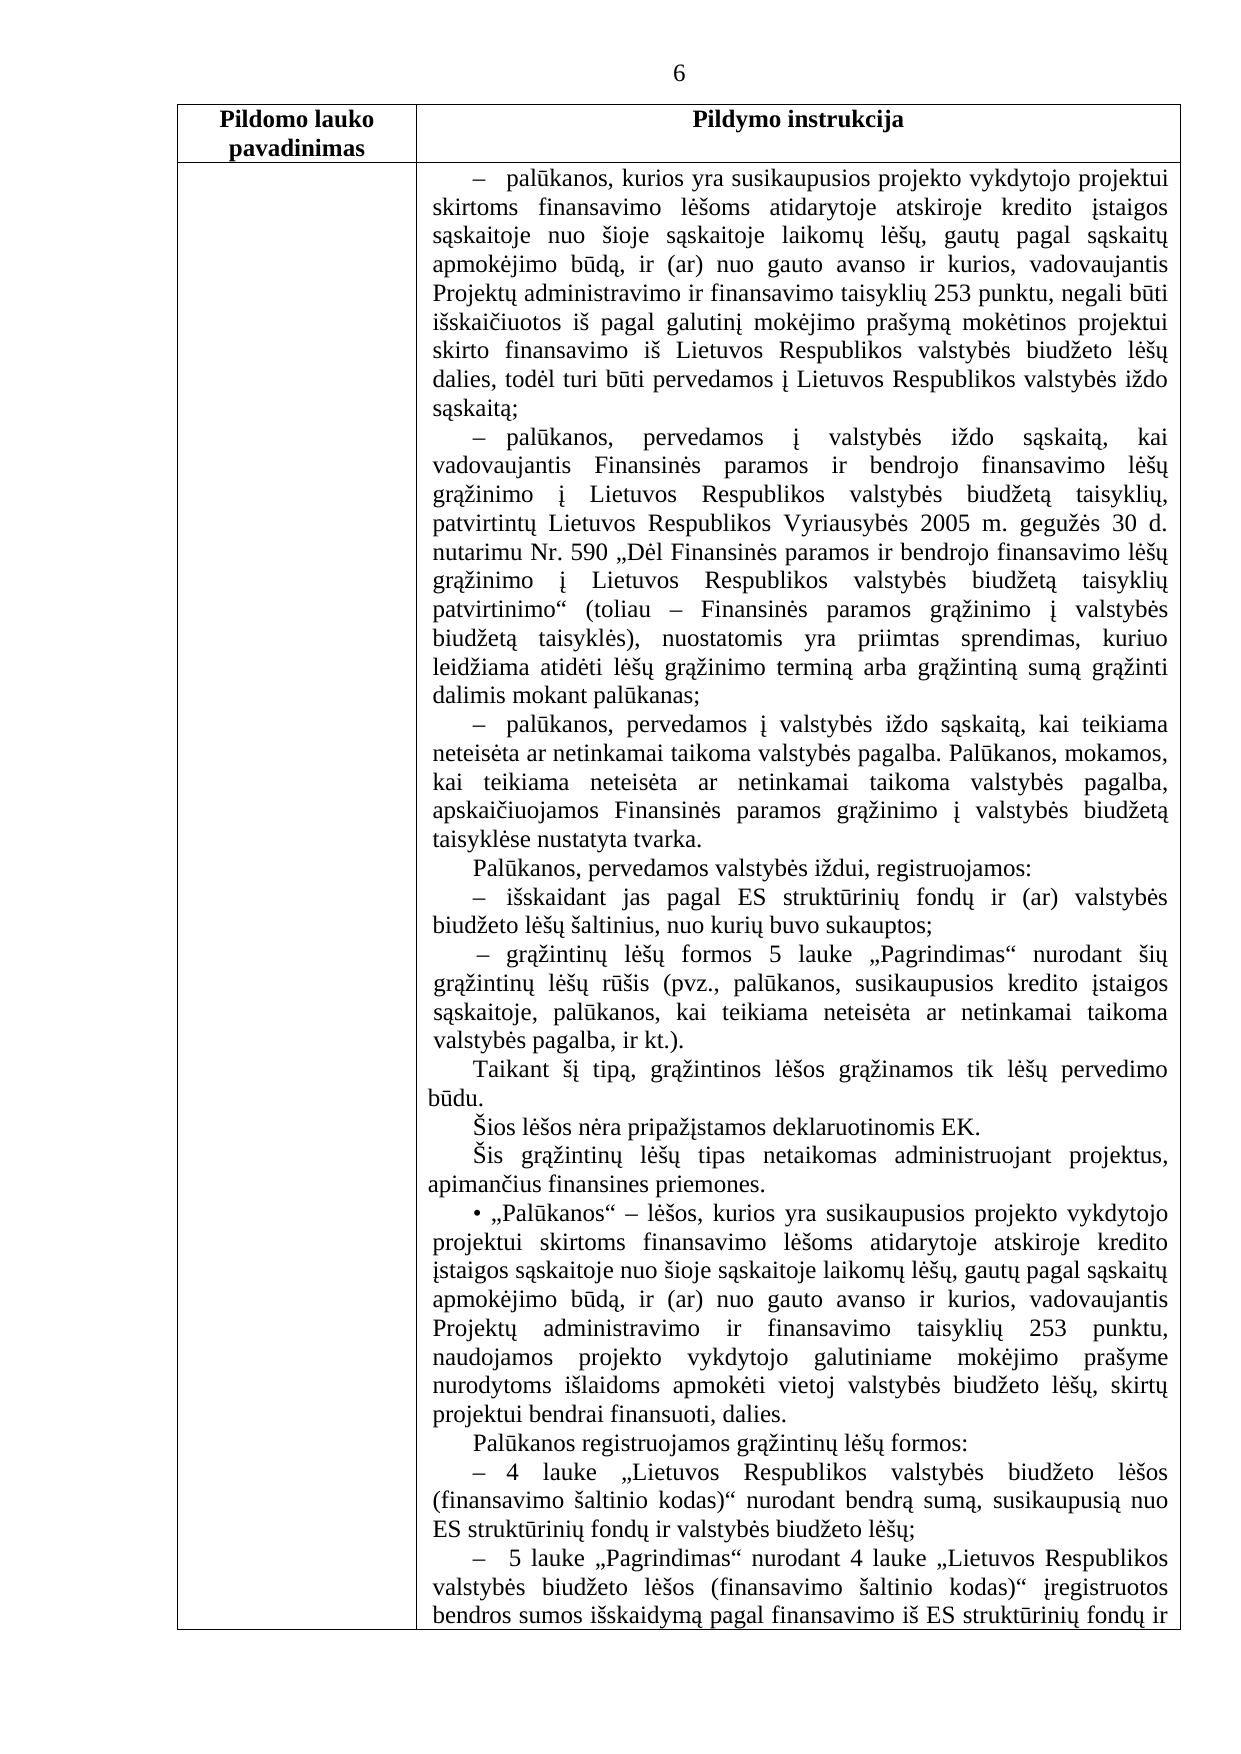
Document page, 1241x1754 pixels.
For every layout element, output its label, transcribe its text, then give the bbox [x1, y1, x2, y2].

table_header Pildomo lauko pavadinimas [178, 105, 416, 162]
table_cell – palūkanos, kurios yra susikaupusios projekto vykdytojo projektui skirtoms finansavimo lėšoms atidarytoje atskiroje kredito įstaigos sąskaitoje nuo šioje sąskaitoje laikomų lėšų, gautų pagal sąskaitų apmokėjimo būdą, ir (ar) nuo gauto avanso ir kurios, vadovaujantis Projektų administravimo ir finansavimo taisyklių 253 punktu, negali būti išskaičiuotos iš pagal galutinį mokėjimo prašymą mokėtinos projektui skirto finansavimo iš Lietuvos Respublikos valstybės biudžeto lėšų dalies, todėl turi būti pervedamos į Lietuvos Respublikos valstybės iždo sąskaitą; – palūkanos, pervedamos į valstybės iždo sąskaitą, kai vadovaujantis Finansinės paramos ir bendrojo finansavimo lėšų grąžinimo į Lietuvos Respublikos valstybės biudžetą taisyklių, patvirtintų Lietuvos Respublikos Vyriausybės 2005 m. gegužės 30 d. nutarimu Nr. 590 „Dėl Finansinės paramos ir bendrojo finansavimo lėšų grąžinimo į Lietuvos Respublikos valstybės biudžetą taisyklių patvirtinimo“ (toliau – Finansinės paramos grąžinimo į valstybės biudžetą taisyklės), nuostatomis yra priimtas sprendimas, kuriuo leidžiama atidėti lėšų grąžinimo terminą arba grąžintiną sumą grąžinti dalimis mokant palūkanas; – palūkanos, pervedamos į valstybės iždo sąskaitą, kai teikiama neteisėta ar netinkamai taikoma valstybės pagalba. Palūkanos, mokamos, kai teikiama neteisėta ar netinkamai taikoma valstybės pagalba, apskaičiuojamos Finansinės paramos grąžinimo į valstybės biudžetą taisyklėse nustatyta tvarka. Palūkanos, pervedamos valstybės iždui, registruojamos: – išskaidant jas pagal ES struktūrinių fondų ir (ar) valstybės biudžeto lėšų šaltinius, nuo kurių buvo sukauptos; – grąžintinų lėšų formos 5 lauke „Pagrindimas“ nurodant šių grąžintinų lėšų rūšis (pvz., palūkanos, susikaupusios kredito įstaigos sąskaitoje, palūkanos, kai teikiama neteisėta ar netinkamai taikoma valstybės pagalba, ir kt.). Taikant šį tipą, grąžintinos lėšos grąžinamos tik lėšų pervedimo būdu. Šios lėšos nėra pripažįstamos deklaruotinomis EK. Šis grąžintinų lėšų tipas netaikomas administruojant projektus, apimančius finansines priemones. • „Palūkanos“ – lėšos, kurios yra susikaupusios projekto vykdytojo projektui skirtoms finansavimo lėšoms atidarytoje atskiroje kredito įstaigos sąskaitoje nuo šioje sąskaitoje laikomų lėšų, gautų pagal sąskaitų apmokėjimo būdą, ir (ar) nuo gauto avanso ir kurios, vadovaujantis Projektų administravimo ir finansavimo taisyklių 253 punktu, naudojamos projekto vykdytojo galutiniame mokėjimo prašyme nurodytoms išlaidoms apmokėti vietoj valstybės biudžeto lėšų, skirtų projektui bendrai finansuoti, dalies. Palūkanos registruojamos grąžintinų lėšų formos: – 4 lauke „Lietuvos Respublikos valstybės biudžeto lėšos (finansavimo šaltinio kodas)“ nurodant bendrą sumą, susikaupusią nuo ES struktūrinių fondų ir valstybės biudžeto lėšų; – 5 lauke „Pagrindimas“ nurodant 4 lauke „Lietuvos Respublikos valstybės biudžeto lėšos (finansavimo šaltinio kodas)“ įregistruotos bendros sumos išskaidymą pagal finansavimo iš ES struktūrinių fondų ir [417, 163, 1180, 1629]
table_cell [178, 163, 416, 1629]
table_header Pildymo instrukcija [417, 105, 1180, 162]
